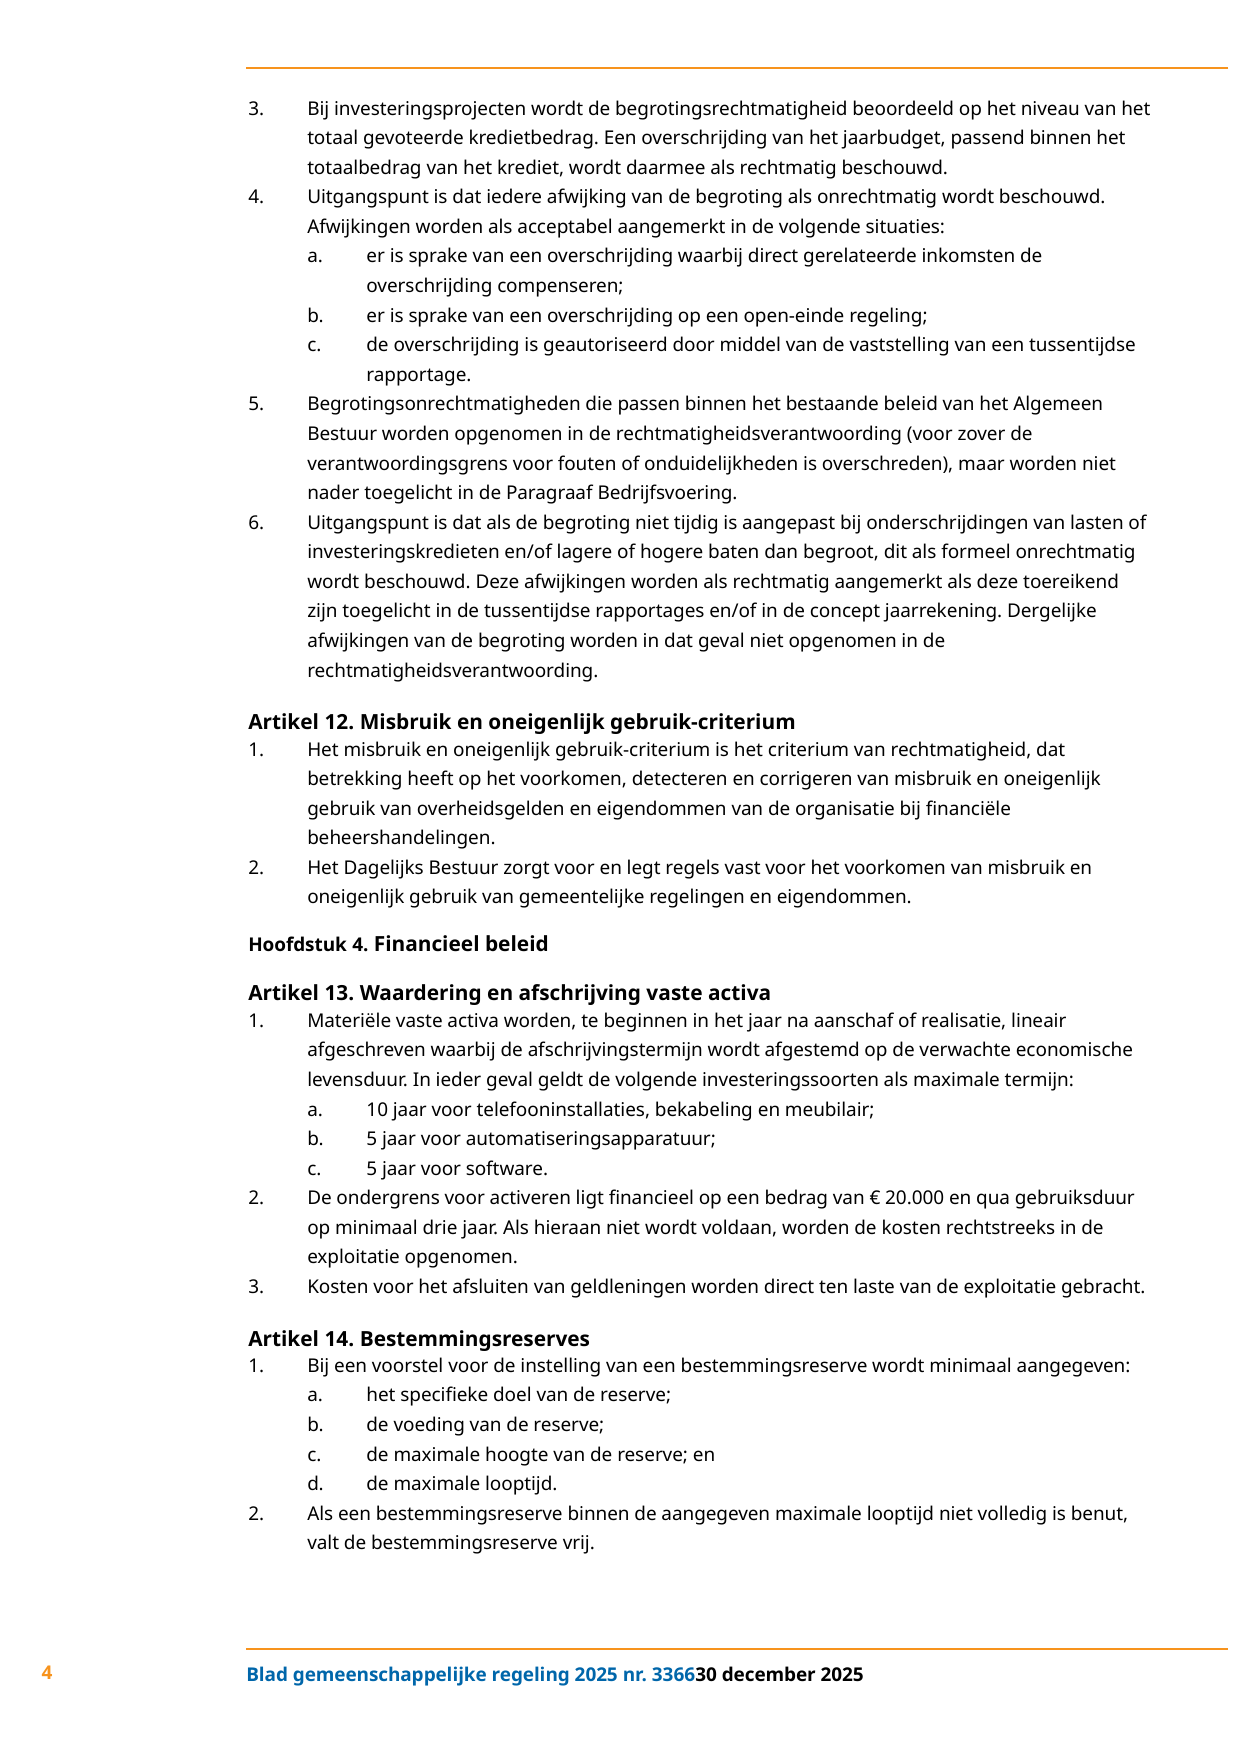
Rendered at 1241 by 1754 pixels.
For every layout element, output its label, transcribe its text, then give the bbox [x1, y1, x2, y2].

list Begrotingsonrechtmatigheden die passen binnen het bestaande beleid van het Algemeen Bestuur worden opgenomen in de rechtmatigheidsverantwoording (voor zover de verantwoordingsgrens voor fouten of onduidelijkheden is overschreden), maar worden niet nader toegelicht in de Paragraaf Bedrijfsvoering. [248, 391, 1152, 505]
list Uitgangspunt is dat als de begroting niet tijdig is aangepast bij onderschrijdingen van lasten of investeringskredieten en/of lagere of hogere baten dan begroot, dit als formeel onrechtmatig wordt beschouwd. Deze afwijkingen worden als rechtmatig aangemerkt als deze toereikend zijn toegelicht in de tussentijdse rapportages en/of in de concept jaarrekening. Dergelijke afwijkingen van de begroting worden in dat geval niet opgenomen in de rechtmatigheidsverantwoording. [248, 509, 1152, 683]
list er is sprake van een overschrijding op een open-einde regeling; [307, 302, 1152, 328]
list er is sprake van een overschrijding waarbij direct gerelateerde inkomsten de overschrijding compenseren; [307, 243, 1152, 298]
text Hoofdstuk 4. Financieel beleid [248, 929, 1152, 958]
text Artikel 14. Bestemmingsreserves [248, 1324, 1152, 1352]
list Als een bestemmingsreserve binnen de aangegeven maximale looptijd niet volledig is benut, valt de bestemmingsreserve vrij. [248, 1500, 1152, 1555]
list de voeding van de reserve; [307, 1411, 1152, 1437]
list de overschrijding is geautoriseerd door middel van de vaststelling van een tussentijdse rapportage. [307, 331, 1152, 387]
list De ondergrens voor activeren ligt financieel op een bedrag van € 20.000 en qua gebruiksduur op minimaal drie jaar. Als hieraan niet wordt voldaan, worden de kosten rechtstreeks in de exploitatie opgenomen. [248, 1184, 1152, 1269]
list het specifieke doel van de reserve; [307, 1382, 1152, 1407]
list Bij investeringsprojecten wordt de begrotingsrechtmatigheid beoordeeld op het niveau van het totaal gevoteerde kredietbedrag. Een overschrijding van het jaarbudget, passend binnen het totaalbedrag van het krediet, wordt daarmee als rechtmatig beschouwd. [248, 95, 1152, 180]
text Artikel 12. Misbruik en oneigenlijk gebruik-criterium [248, 707, 1152, 736]
text Artikel 13. Waardering en afschrijving vaste activa [248, 978, 1152, 1007]
list 10 jaar voor telefooninstallaties, bekabeling en meubilair; [307, 1096, 1152, 1121]
list 5 jaar voor automatiseringsapparatuur; [307, 1125, 1152, 1151]
list Kosten voor het afsluiten van geldleningen worden direct ten laste van de exploitatie gebracht. [248, 1273, 1152, 1299]
picture [41, 47, 231, 172]
list Het misbruik en oneigenlijk gebruik-criterium is het criterium van rechtmatigheid, dat betrekking heeft op het voorkomen, detecteren en corrigeren van misbruik en oneigenlijk gebruik van overheidsgelden en eigendommen van de organisatie bij financiële beheershandelingen. [248, 736, 1152, 850]
list de maximale hoogte van de reserve; en [307, 1441, 1152, 1467]
list 5 jaar voor software. [307, 1155, 1152, 1181]
list Bij een voorstel voor de instelling van een bestemmingsreserve wordt minimaal aangegeven: [248, 1352, 1152, 1378]
list Materiële vaste activa worden, te beginnen in het jaar na aanschaf of realisatie, lineair afgeschreven waarbij de afschrijvingstermijn wordt afgestemd op de verwachte economische levensduur. In ieder geval geldt de volgende investeringssoorten als maximale termijn: [248, 1007, 1152, 1092]
list de maximale looptijd. [307, 1470, 1152, 1496]
list Het Dagelijks Bestuur zorgt voor en legt regels vast voor het voorkomen van misbruik en oneigenlijk gebruik van gemeentelijke regelingen en eigendommen. [248, 854, 1152, 909]
list Uitgangspunt is dat iedere afwijking van de begroting als onrechtmatig wordt beschouwd. Afwijkingen worden als acceptabel aangemerkt in de volgende situaties: [248, 183, 1152, 239]
